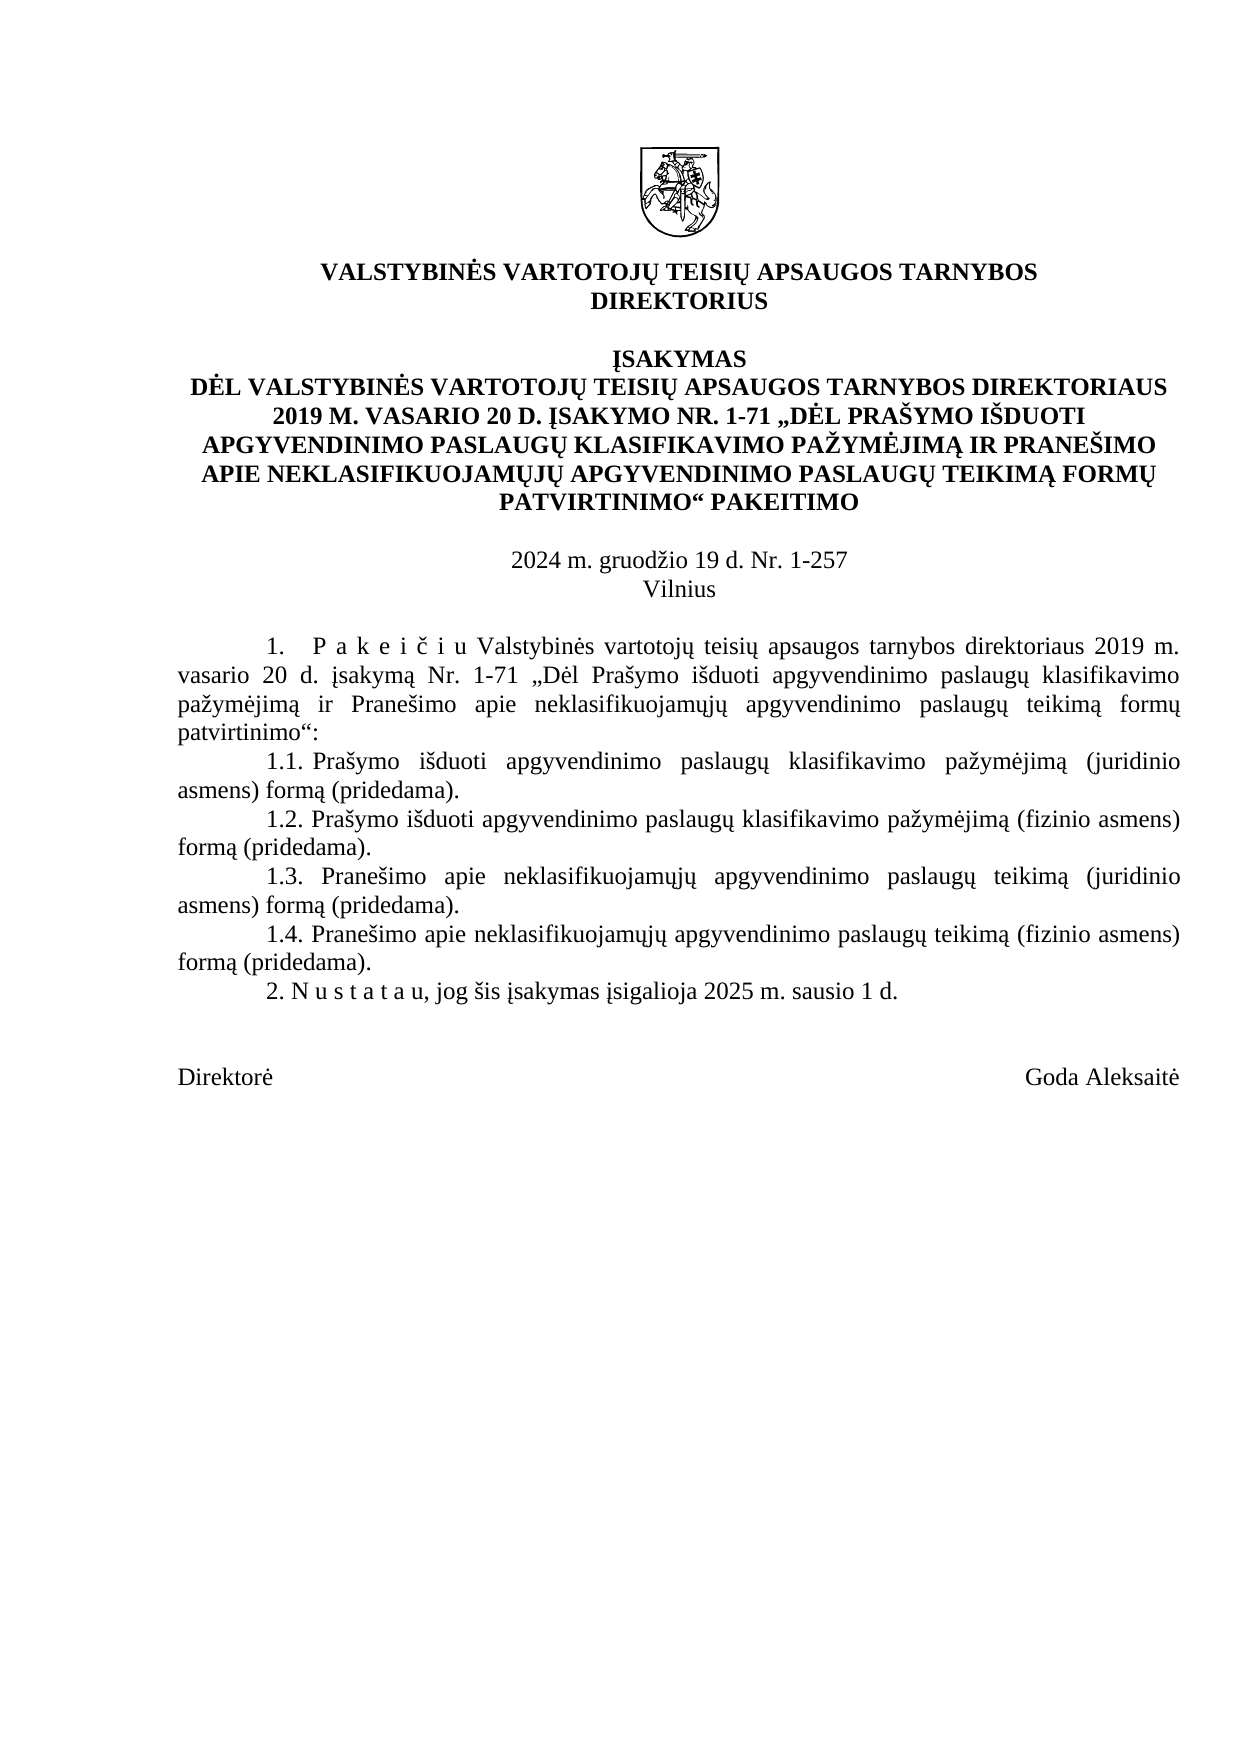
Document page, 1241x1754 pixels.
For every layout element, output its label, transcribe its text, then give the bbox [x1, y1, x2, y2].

text 2. N u s t a t a u, jog šis įsakymas įsigalioja 2025 m. sausio 1 d. [177, 976, 1181, 1005]
text DĖL VALSTYBINĖS VARTOTOJŲ TEISIŲ APSAUGOS TARNYBOS DIREKTORIAUS 2019 M. VASARIO 20 D. ĮSAKYMO NR. 1-71 „DĖL PRAŠYMO IŠDUOTI APGYVENDINIMO PASLAUGŲ KLASIFIKAVIMO PAŽYMĖJIMĄ IR PRANEŠIMO APIE NEKLASIFIKUOJAMŲJŲ APGYVENDINIMO PASLAUGŲ TEIKIMĄ FORMŲ PATVIRTINIMO“ PAKEITIMO [177, 372, 1181, 516]
text Vilnius [177, 574, 1181, 602]
text 1.4. Pranešimo apie neklasifikuojamųjų apgyvendinimo paslaugų teikimą (fizinio asmens) formą (pridedama). [177, 919, 1181, 976]
text 1. P a k e i č i u Valstybinės vartotojų teisių apsaugos tarnybos direktoriaus 2019 m. vasario 20 d. įsakymą Nr. 1-71 „Dėl Prašymo išduoti apgyvendinimo paslaugų klasifikavimo pažymėjimą ir Pranešimo apie neklasifikuojamųjų apgyvendinimo paslaugų teikimą formų patvirtinimo“: [177, 631, 1181, 746]
text 1.3. Pranešimo apie neklasifikuojamųjų apgyvendinimo paslaugų teikimą (juridinio asmens) formą (pridedama). [177, 861, 1181, 919]
text ĮSAKYMAS [177, 344, 1181, 372]
text VALSTYBINĖS VARTOTOJŲ TEISIŲ APSAUGOS TARNYBOS [177, 257, 1181, 286]
text Direktorė Goda Aleksaitė [177, 1062, 1181, 1091]
text 1.1. Prašymo išduoti apgyvendinimo paslaugų klasifikavimo pažymėjimą (juridinio asmens) formą (pridedama). [177, 746, 1181, 804]
text 1.2. Prašymo išduoti apgyvendinimo paslaugų klasifikavimo pažymėjimą (fizinio asmens) formą (pridedama). [177, 804, 1181, 861]
text DIREKTORIUS [177, 286, 1181, 315]
text 2024 m. gruodžio 19 d. Nr. 1-257 [177, 545, 1181, 574]
